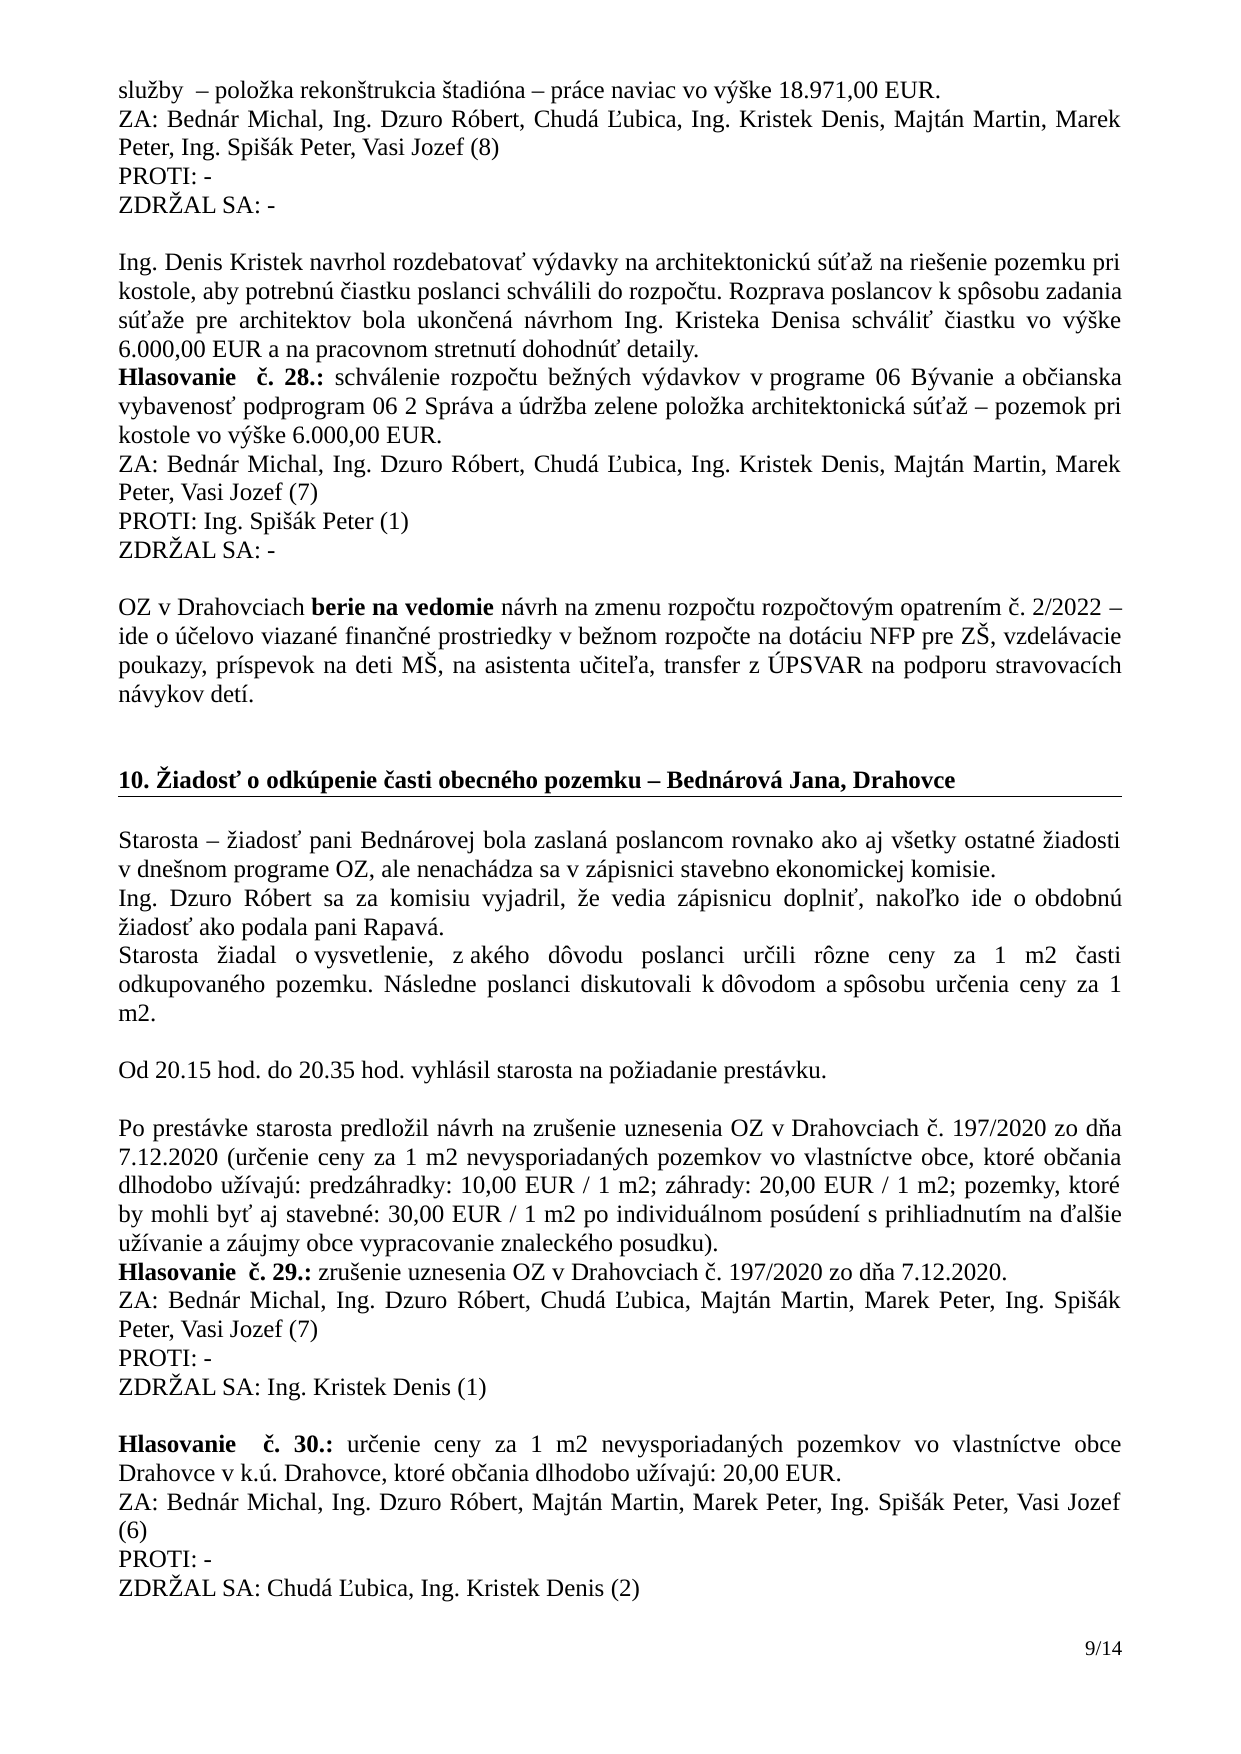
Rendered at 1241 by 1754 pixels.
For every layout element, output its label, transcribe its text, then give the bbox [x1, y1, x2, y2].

text Starosta žiadal o vysvetlenie, z akého dôvodu poslanci určili rôzne ceny za 1 m2 časti odkupovaného pozemku. Následne poslanci diskutovali k dôvodom a spôsobu určenia ceny za 1 m2. [118, 941, 1122, 1027]
text 10. Žiadosť o odkúpenie časti obecného pozemku – Bednárová Jana, Drahovce [118, 765, 1122, 796]
text služby – položka rekonštrukcia štadióna – práce naviac vo výške 18.971,00 EUR. [118, 75, 1122, 104]
text ZDRŽAL SA: Ing. Kristek Denis (1) [118, 1372, 1122, 1401]
text ZA: Bednár Michal, Ing. Dzuro Róbert, Chudá Ľubica, Majtán Martin, Marek Peter, Ing. Spišák Peter, Vasi Jozef (7) [118, 1286, 1122, 1343]
text ZA: Bednár Michal, Ing. Dzuro Róbert, Chudá Ľubica, Ing. Kristek Denis, Majtán Martin, Marek Peter, Vasi Jozef (7) [118, 449, 1122, 506]
text ZDRŽAL SA: - [118, 190, 1122, 219]
text Ing. Denis Kristek navrhol rozdebatovať výdavky na architektonickú súťaž na riešenie pozemku pri kostole, aby potrebnú čiastku poslanci schválili do rozpočtu. Rozprava poslancov k spôsobu zadania súťaže pre architektov bola ukončená návrhom Ing. Kristeka Denisa schváliť čiastku vo výške 6.000,00 EUR a na pracovnom stretnutí dohodnúť detaily. [118, 247, 1122, 362]
text PROTI: - [118, 161, 1122, 190]
text ZDRŽAL SA: - [118, 535, 1122, 564]
text OZ v Drahovciach berie na vedomie návrh na zmenu rozpočtu rozpočtovým opatrením č. 2/2022 – ide o účelovo viazané finančné prostriedky v bežnom rozpočte na dotáciu NFP pre ZŠ, vzdelávacie poukazy, príspevok na deti MŠ, na asistenta učiteľa, transfer z ÚPSVAR na podporu stravovacích návykov detí. [118, 592, 1122, 707]
text Od 20.15 hod. do 20.35 hod. vyhlásil starosta na požiadanie prestávku. [118, 1056, 1122, 1084]
text PROTI: - [118, 1544, 1122, 1573]
text ZDRŽAL SA: Chudá Ľubica, Ing. Kristek Denis (2) [118, 1573, 1122, 1602]
text Starosta – žiadosť pani Bednárovej bola zaslaná poslancom rovnako ako aj všetky ostatné žiadosti v dnešnom programe OZ, ale nenachádza sa v zápisnici stavebno ekonomickej komisie. [118, 826, 1122, 883]
text Hlasovanie č. 28.: schválenie rozpočtu bežných výdavkov v programe 06 Bývanie a občianska vybavenosť podprogram 06 2 Správa a údržba zelene položka architektonická súťaž – pozemok pri kostole vo výške 6.000,00 EUR. [118, 362, 1122, 449]
text Po prestávke starosta predložil návrh na zrušenie uznesenia OZ v Drahovciach č. 197/2020 zo dňa 7.12.2020 (určenie ceny za 1 m2 nevysporiadaných pozemkov vo vlastníctve obce, ktoré občania dlhodobo užívajú: predzáhradky: 10,00 EUR / 1 m2; záhrady: 20,00 EUR / 1 m2; pozemky, ktoré by mohli byť aj stavebné: 30,00 EUR / 1 m2 po individuálnom posúdení s prihliadnutím na ďalšie užívanie a záujmy obce vypracovanie znaleckého posudku). [118, 1113, 1122, 1257]
text Ing. Dzuro Róbert sa za komisiu vyjadril, že vedia zápisnicu doplniť, nakoľko ide o obdobnú žiadosť ako podala pani Rapavá. [118, 883, 1122, 941]
text ZA: Bednár Michal, Ing. Dzuro Róbert, Chudá Ľubica, Ing. Kristek Denis, Majtán Martin, Marek Peter, Ing. Spišák Peter, Vasi Jozef (8) [118, 104, 1122, 161]
text Hlasovanie č. 29.: zrušenie uznesenia OZ v Drahovciach č. 197/2020 zo dňa 7.12.2020. [118, 1257, 1122, 1286]
text Hlasovanie č. 30.: určenie ceny za 1 m2 nevysporiadaných pozemkov vo vlastníctve obce Drahovce v k.ú. Drahovce, ktoré občania dlhodobo užívajú: 20,00 EUR. [118, 1429, 1122, 1487]
text PROTI: Ing. Spišák Peter (1) [118, 506, 1122, 535]
text ZA: Bednár Michal, Ing. Dzuro Róbert, Majtán Martin, Marek Peter, Ing. Spišák Peter, Vasi Jozef (6) [118, 1487, 1122, 1544]
text PROTI: - [118, 1343, 1122, 1372]
